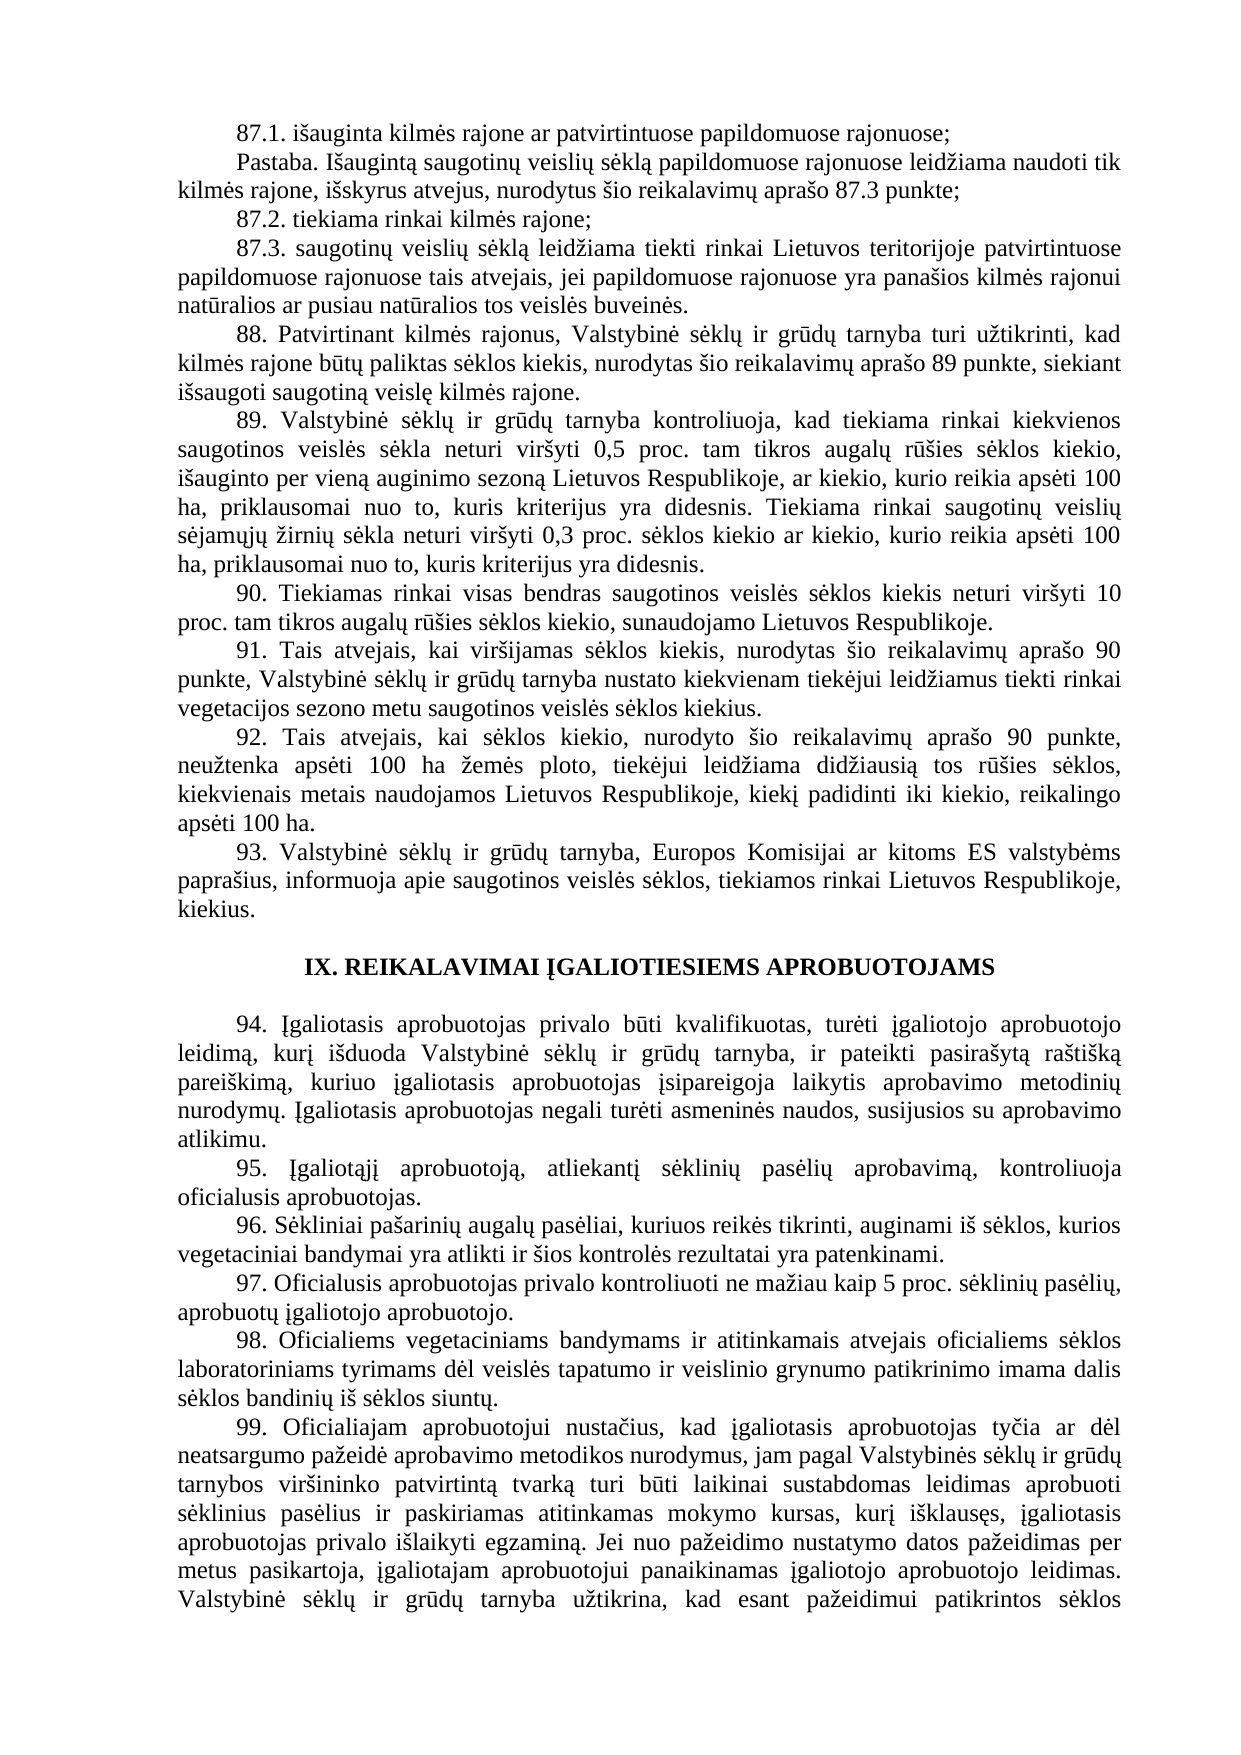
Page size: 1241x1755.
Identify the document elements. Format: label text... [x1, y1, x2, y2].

text 89. Valstybinė sėklų ir grūdų tarnyba kontroliuoja, kad tiekiama rinkai kiekvienos saugotinos veislės sėkla neturi viršyti 0,5 proc. tam tikros augalų rūšies sėklos kiekio, išauginto per vieną auginimo sezoną Lietuvos Respublikoje, ar kiekio, kurio reikia apsėti 100 ha, priklausomai nuo to, kuris kriterijus yra didesnis. Tiekiama rinkai saugotinų veislių sėjamųjų žirnių sėkla neturi viršyti 0,3 proc. sėklos kiekio ar kiekio, kurio reikia apsėti 100 ha, priklausomai nuo to, kuris kriterijus yra didesnis. [177, 406, 1122, 578]
text 87.2. tiekiama rinkai kilmės rajone; [177, 204, 1122, 233]
text 98. Oficialiems vegetaciniams bandymams ir atitinkamais atvejais oficialiems sėklos laboratoriniams tyrimams dėl veislės tapatumo ir veislinio grynumo patikrinimo imama dalis sėklos bandinių iš sėklos siuntų. [177, 1326, 1122, 1412]
text 88. Patvirtinant kilmės rajonus, Valstybinė sėklų ir grūdų tarnyba turi užtikrinti, kad kilmės rajone būtų paliktas sėklos kiekis, nurodytas šio reikalavimų aprašo 89 punkte, siekiant išsaugoti saugotiną veislę kilmės rajone. [177, 319, 1122, 406]
text 94. Įgaliotasis aprobuotojas privalo būti kvalifikuotas, turėti įgaliotojo aprobuotojo leidimą, kurį išduoda Valstybinė sėklų ir grūdų tarnyba, ir pateikti pasirašytą raštišką pareiškimą, kuriuo įgaliotasis aprobuotojas įsipareigoja laikytis aprobavimo metodinių nurodymų. Įgaliotasis aprobuotojas negali turėti asmeninės naudos, susijusios su aprobavimo atlikimu. [177, 1009, 1122, 1153]
text 99. Oficialiajam aprobuotojui nustačius, kad įgaliotasis aprobuotojas tyčia ar dėl neatsargumo pažeidė aprobavimo metodikos nurodymus, jam pagal Valstybinės sėklų ir grūdų tarnybos viršininko patvirtintą tvarką turi būti laikinai sustabdomas leidimas aprobuoti sėklinius pasėlius ir paskiriamas atitinkamas mokymo kursas, kurį išklausęs, įgaliotasis aprobuotojas privalo išlaikyti egzaminą. Jei nuo pažeidimo nustatymo datos pažeidimas per metus pasikartoja, įgaliotajam aprobuotojui panaikinamas įgaliotojo aprobuotojo leidimas. Valstybinė sėklų ir grūdų tarnyba užtikrina, kad esant pažeidimui patikrintos sėklos [177, 1412, 1122, 1613]
text 95. Įgaliotąjį aprobuotoją, atliekantį sėklinių pasėlių aprobavimą, kontroliuoja oficialusis aprobuotojas. [177, 1153, 1122, 1211]
text 97. Oficialusis aprobuotojas privalo kontroliuoti ne mažiau kaip 5 proc. sėklinių pasėlių, aprobuotų įgaliotojo aprobuotojo. [177, 1268, 1122, 1326]
text 91. Tais atvejais, kai viršijamas sėklos kiekis, nurodytas šio reikalavimų aprašo 90 punkte, Valstybinė sėklų ir grūdų tarnyba nustato kiekvienam tiekėjui leidžiamus tiekti rinkai vegetacijos sezono metu saugotinos veislės sėklos kiekius. [177, 636, 1122, 722]
text Pastaba. Išaugintą saugotinų veislių sėklą papildomuose rajonuose leidžiama naudoti tik kilmės rajone, išskyrus atvejus, nurodytus šio reikalavimų aprašo 87.3 punkte; [177, 147, 1122, 204]
text 87.1. išauginta kilmės rajone ar patvirtintuose papildomuose rajonuose; [177, 118, 1122, 147]
text IX. REIKALAVIMAI ĮGALIOTIESIEMS APROBUOTOJAMS [177, 952, 1122, 981]
text 96. Sėkliniai pašarinių augalų pasėliai, kuriuos reikės tikrinti, auginami iš sėklos, kurios vegetaciniai bandymai yra atlikti ir šios kontrolės rezultatai yra patenkinami. [177, 1211, 1122, 1268]
text 92. Tais atvejais, kai sėklos kiekio, nurodyto šio reikalavimų aprašo 90 punkte, neužtenka apsėti 100 ha žemės ploto, tiekėjui leidžiama didžiausią tos rūšies sėklos, kiekvienais metais naudojamos Lietuvos Respublikoje, kiekį padidinti iki kiekio, reikalingo apsėti 100 ha. [177, 722, 1122, 837]
text 93. Valstybinė sėklų ir grūdų tarnyba, Europos Komisijai ar kitoms ES valstybėms paprašius, informuoja apie saugotinos veislės sėklos, tiekiamos rinkai Lietuvos Respublikoje, kiekius. [177, 837, 1122, 923]
text 87.3. saugotinų veislių sėklą leidžiama tiekti rinkai Lietuvos teritorijoje patvirtintuose papildomuose rajonuose tais atvejais, jei papildomuose rajonuose yra panašios kilmės rajonui natūralios ar pusiau natūralios tos veislės buveinės. [177, 233, 1122, 319]
text 90. Tiekiamas rinkai visas bendras saugotinos veislės sėklos kiekis neturi viršyti 10 proc. tam tikros augalų rūšies sėklos kiekio, sunaudojamo Lietuvos Respublikoje. [177, 578, 1122, 636]
